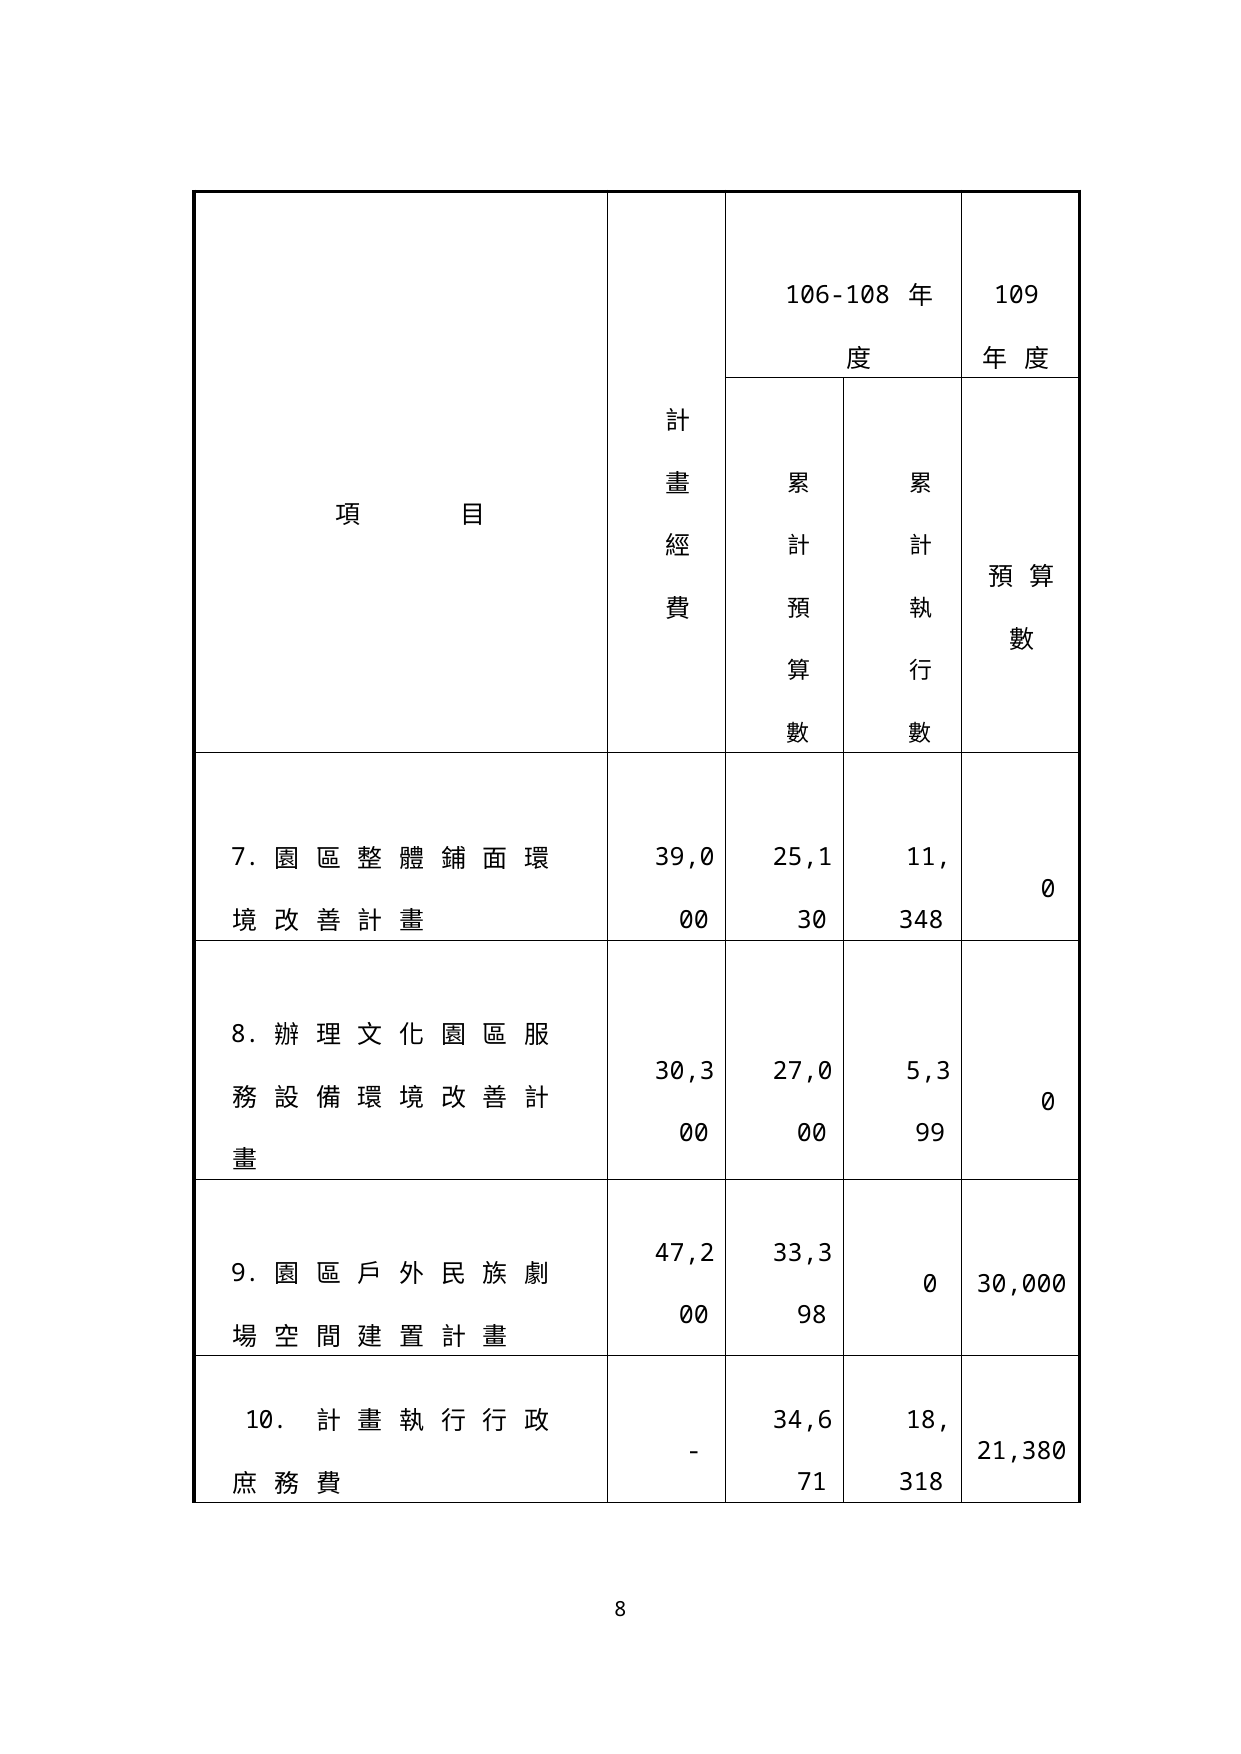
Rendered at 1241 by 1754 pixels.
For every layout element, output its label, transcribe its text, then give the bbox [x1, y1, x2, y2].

table_header 106-108年度 [726, 193, 961, 377]
table_cell 47,200 [608, 1180, 725, 1355]
table_cell 9.園區戶外民族劇場空間建置計畫 [196, 1180, 607, 1355]
table_cell 7.園區整體鋪面環境改善計畫 [196, 753, 607, 939]
table_header 計畫 經費 [608, 193, 725, 752]
table_cell 34,671 [726, 1356, 843, 1502]
table_cell - [608, 1356, 725, 1502]
table_cell 25,130 [726, 753, 843, 939]
table_cell 30,300 [608, 941, 725, 1178]
table_cell 30,000 [962, 1180, 1078, 1355]
table_cell 0 [962, 753, 1078, 939]
table_cell 累計預算數 [726, 378, 843, 752]
table_header 109年度 [962, 193, 1078, 377]
table_cell 39,000 [608, 753, 725, 939]
table_cell 10.計畫執行行政庶務費 [196, 1356, 607, 1502]
table_cell 27,000 [726, 941, 843, 1178]
table_cell 0 [844, 1180, 961, 1355]
table_cell 累計執行數 [844, 378, 961, 752]
table_cell 33,398 [726, 1180, 843, 1355]
table_header 項 目 [196, 193, 607, 752]
table_cell 5,399 [844, 941, 961, 1178]
table_cell 21,380 [962, 1356, 1078, 1502]
table_cell 11,348 [844, 753, 961, 939]
table_cell 8.辦理文化園區服務設備環境改善計畫 [196, 941, 607, 1178]
table_cell 18,318 [844, 1356, 961, 1502]
table_cell 0 [962, 941, 1078, 1178]
table_cell 預算數 [962, 378, 1078, 752]
